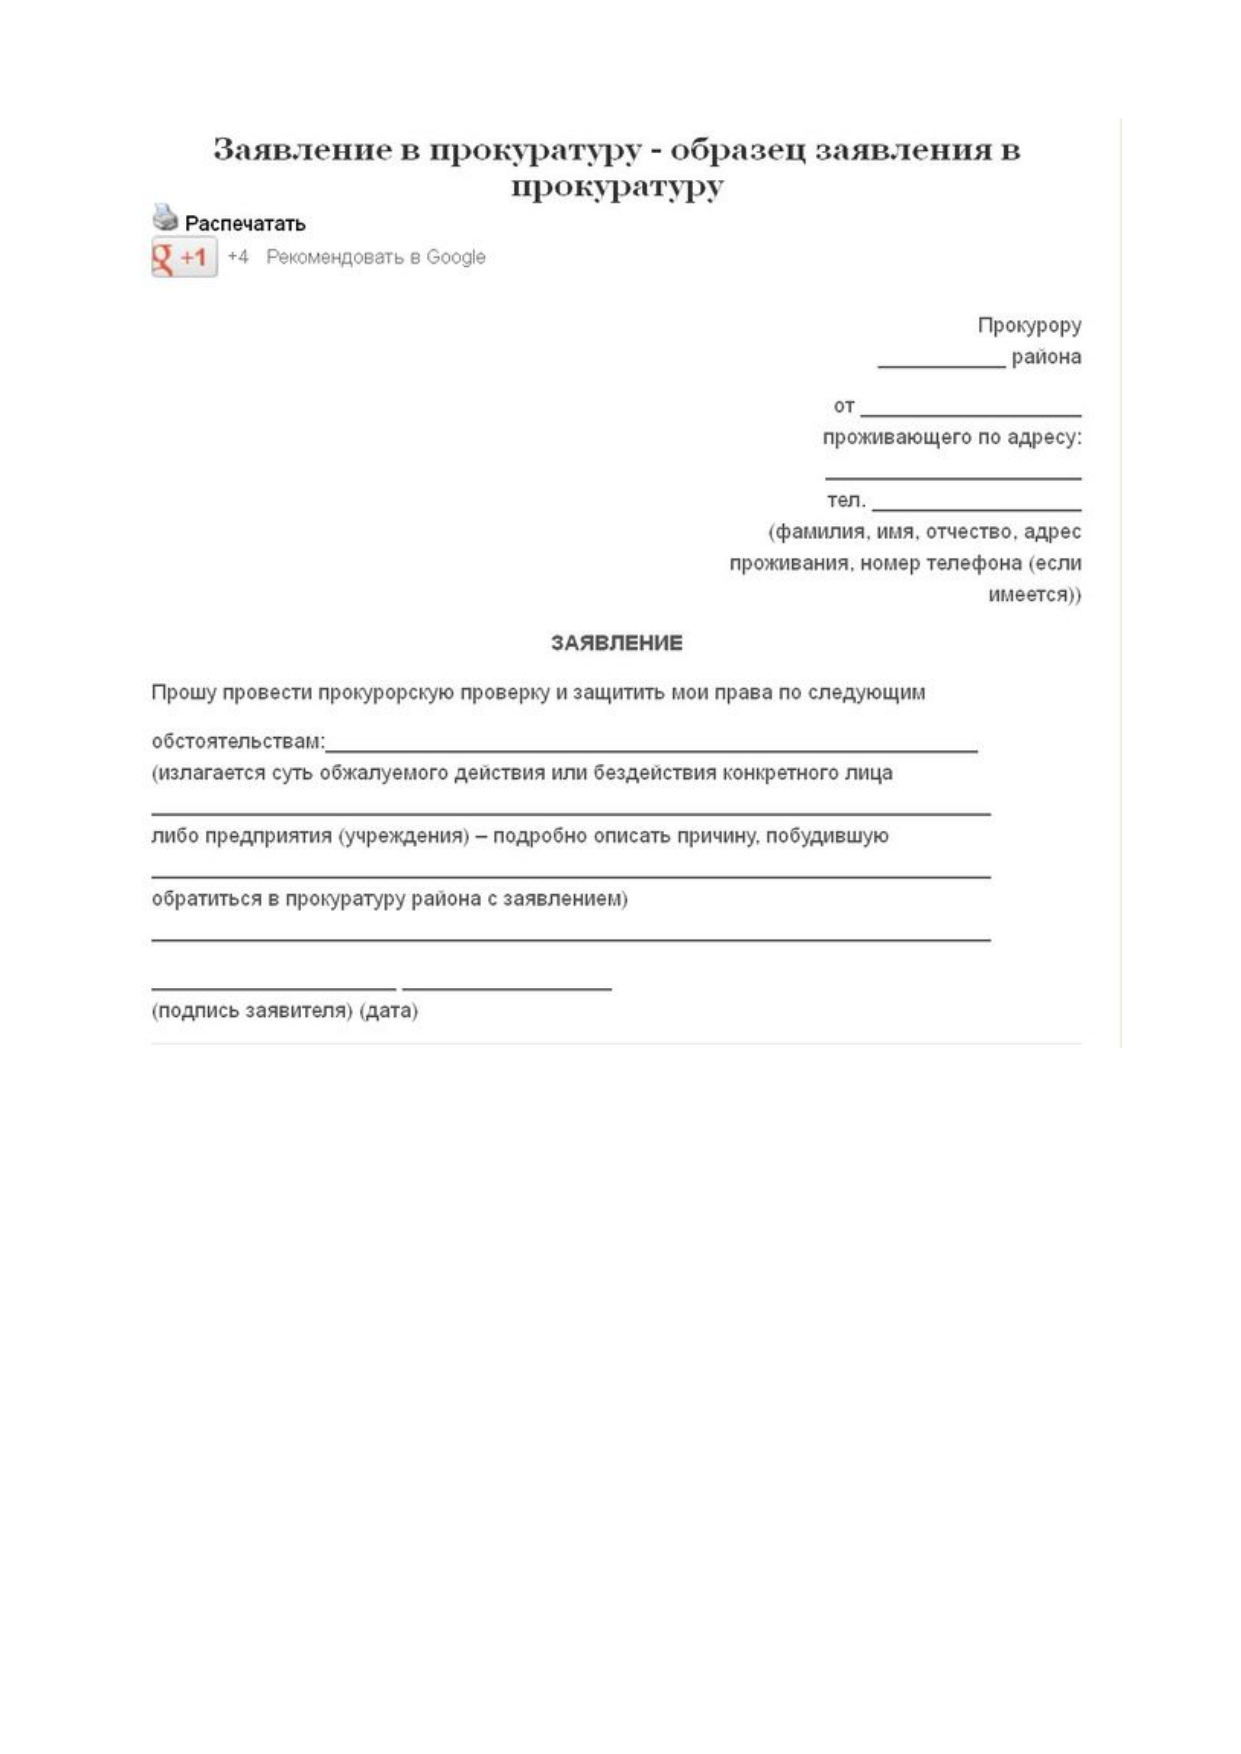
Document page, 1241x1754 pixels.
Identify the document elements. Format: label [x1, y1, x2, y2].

picture [118, 118, 1123, 1048]
